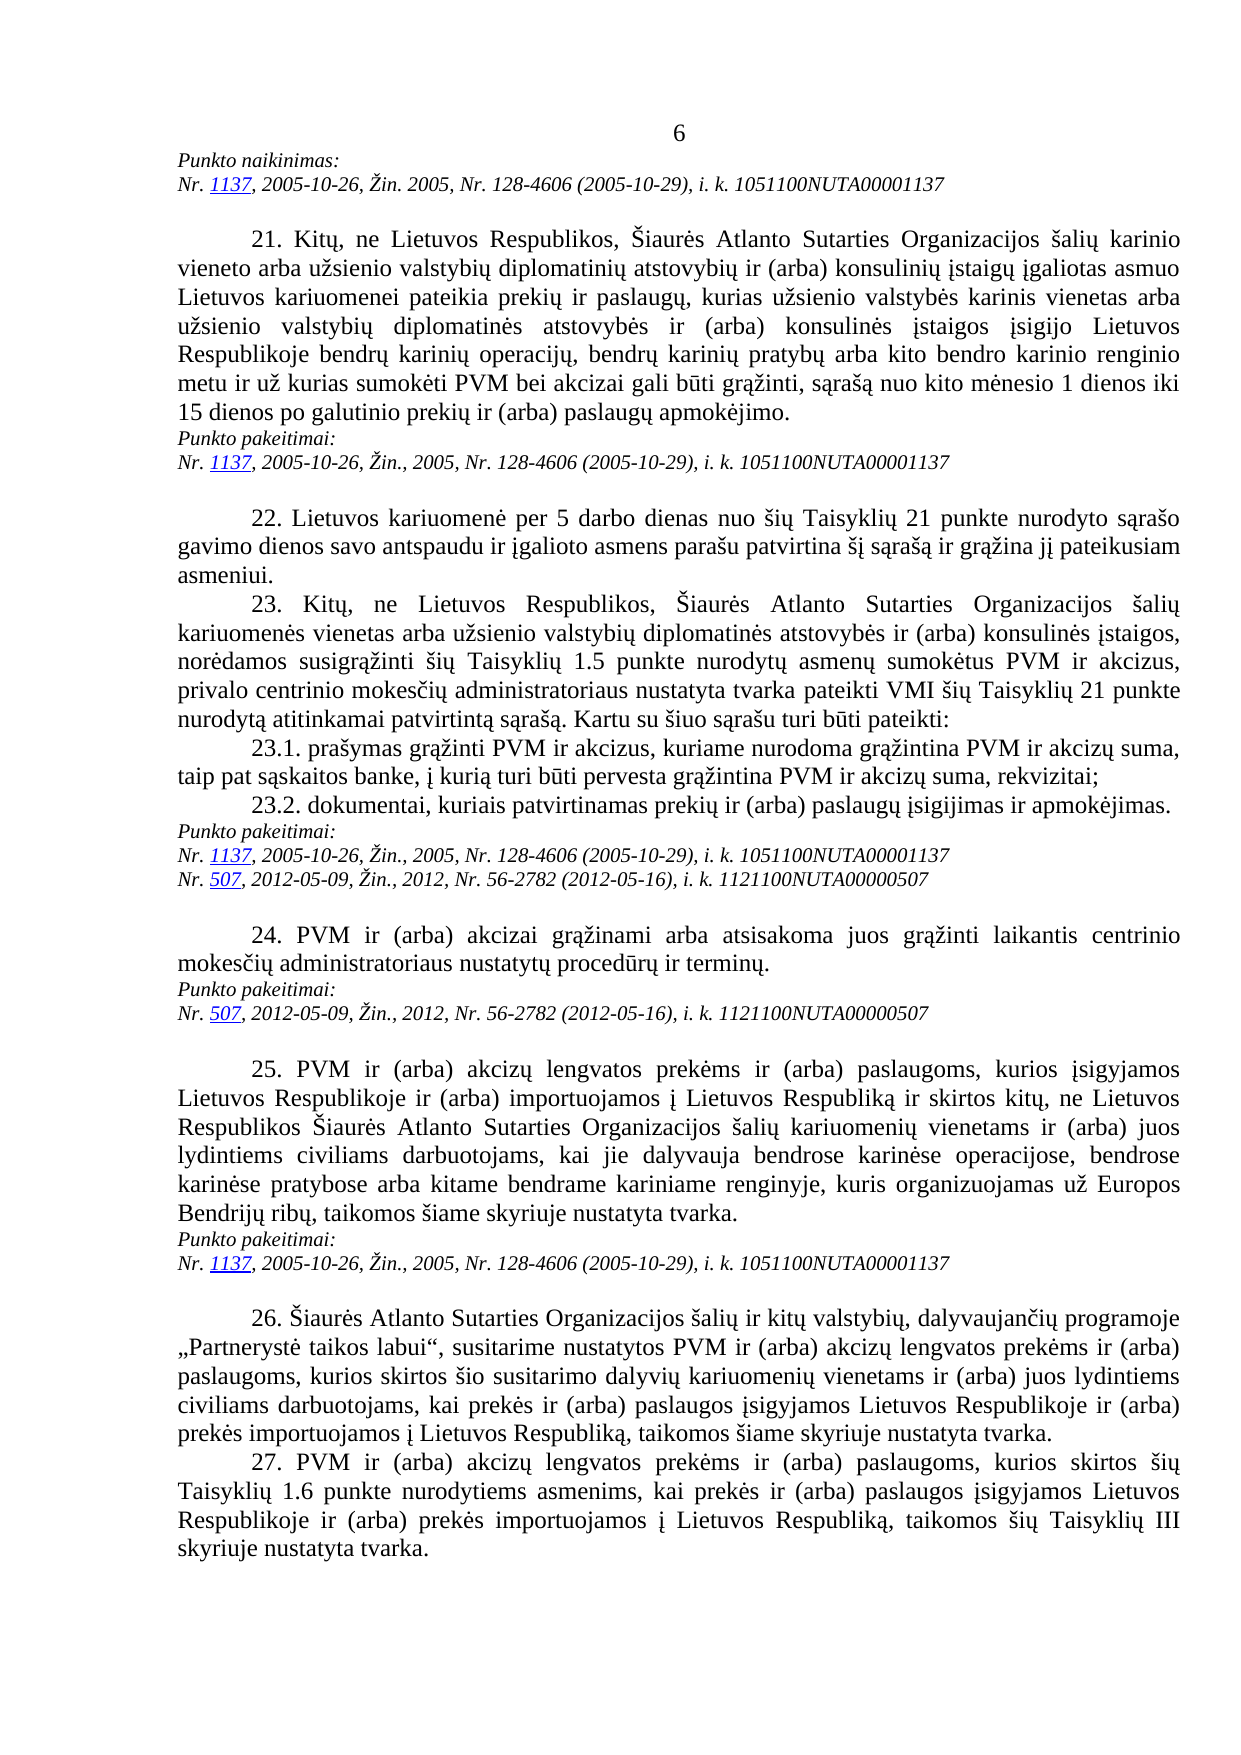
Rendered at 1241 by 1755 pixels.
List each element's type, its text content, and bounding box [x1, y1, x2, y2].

text 23.2. dokumentai, kuriais patvirtinamas prekių ir (arba) paslaugų įsigijimas ir apmokėjimas. [177, 790, 1181, 819]
text Punkto pakeitimai: [177, 819, 1181, 843]
text Nr. 1137, 2005-10-26, Žin., 2005, Nr. 128-4606 (2005-10-29), i. k. 1051100NUTA00001137 [177, 1251, 1181, 1275]
text Nr. 1137, 2005-10-26, Žin., 2005, Nr. 128-4606 (2005-10-29), i. k. 1051100NUTA00001137 [177, 843, 1181, 867]
text Punkto naikinimas: [177, 148, 1181, 172]
text Punkto pakeitimai: [177, 426, 1181, 450]
text 23. Kitų, ne Lietuvos Respublikos, Šiaurės Atlanto Sutarties Organizacijos šalių kariuomenės vienetas arba užsienio valstybių diplomatinės atstovybės ir (arba) konsulinės įstaigos, norėdamos susigrąžinti šių Taisyklių 1.5 punkte nurodytų asmenų sumokėtus PVM ir akcizus, privalo centrinio mokesčių administratoriaus nustatyta tvarka pateikti VMI šių Taisyklių 21 punkte nurodytą atitinkamai patvirtintą sąrašą. Kartu su šiuo sąrašu turi būti pateikti: [177, 589, 1181, 733]
text Nr. 507, 2012-05-09, Žin., 2012, Nr. 56-2782 (2012-05-16), i. k. 1121100NUTA00000507 [177, 867, 1181, 891]
text Punkto pakeitimai: [177, 1227, 1181, 1251]
text Nr. 1137, 2005-10-26, Žin., 2005, Nr. 128-4606 (2005-10-29), i. k. 1051100NUTA00001137 [177, 450, 1181, 474]
text 24. PVM ir (arba) akcizai grąžinami arba atsisakoma juos grąžinti laikantis centrinio mokesčių administratoriaus nustatytų procedūrų ir terminų. [177, 920, 1181, 977]
text Nr. 507, 2012-05-09, Žin., 2012, Nr. 56-2782 (2012-05-16), i. k. 1121100NUTA00000507 [177, 1001, 1181, 1025]
text Punkto pakeitimai: [177, 977, 1181, 1001]
text Nr. 1137, 2005-10-26, Žin. 2005, Nr. 128-4606 (2005-10-29), i. k. 1051100NUTA00001137 [177, 172, 1181, 196]
text 25. PVM ir (arba) akcizų lengvatos prekėms ir (arba) paslaugoms, kurios įsigyjamos Lietuvos Respublikoje ir (arba) importuojamos į Lietuvos Respubliką ir skirtos kitų, ne Lietuvos Respublikos Šiaurės Atlanto Sutarties Organizacijos šalių kariuomenių vienetams ir (arba) juos lydintiems civiliams darbuotojams, kai jie dalyvauja bendrose karinėse operacijose, bendrose karinėse pratybose arba kitame bendrame kariniame renginyje, kuris organizuojamas už Europos Bendrijų ribų, taikomos šiame skyriuje nustatyta tvarka. [177, 1054, 1181, 1227]
text 26. Šiaurės Atlanto Sutarties Organizacijos šalių ir kitų valstybių, dalyvaujančių programoje „Partnerystė taikos labui“, susitarime nustatytos PVM ir (arba) akcizų lengvatos prekėms ir (arba) paslaugoms, kurios skirtos šio susitarimo dalyvių kariuomenių vienetams ir (arba) juos lydintiems civiliams darbuotojams, kai prekės ir (arba) paslaugos įsigyjamos Lietuvos Respublikoje ir (arba) prekės importuojamos į Lietuvos Respubliką, taikomos šiame skyriuje nustatyta tvarka. [177, 1303, 1181, 1447]
text 22. Lietuvos kariuomenė per 5 darbo dienas nuo šių Taisyklių 21 punkte nurodyto sąrašo gavimo dienos savo antspaudu ir įgalioto asmens parašu patvirtina šį sąrašą ir grąžina jį pateikusiam asmeniui. [177, 503, 1181, 589]
text 27. PVM ir (arba) akcizų lengvatos prekėms ir (arba) paslaugoms, kurios skirtos šių Taisyklių 1.6 punkte nurodytiems asmenims, kai prekės ir (arba) paslaugos įsigyjamos Lietuvos Respublikoje ir (arba) prekės importuojamos į Lietuvos Respubliką, taikomos šių Taisyklių III skyriuje nustatyta tvarka. [177, 1447, 1181, 1562]
text 23.1. prašymas grąžinti PVM ir akcizus, kuriame nurodoma grąžintina PVM ir akcizų suma, taip pat sąskaitos banke, į kurią turi būti pervesta grąžintina PVM ir akcizų suma, rekvizitai; [177, 733, 1181, 790]
text 21. Kitų, ne Lietuvos Respublikos, Šiaurės Atlanto Sutarties Organizacijos šalių karinio vieneto arba užsienio valstybių diplomatinių atstovybių ir (arba) konsulinių įstaigų įgaliotas asmuo Lietuvos kariuomenei pateikia prekių ir paslaugų, kurias užsienio valstybės karinis vienetas arba užsienio valstybių diplomatinės atstovybės ir (arba) konsulinės įstaigos įsigijo Lietuvos Respublikoje bendrų karinių operacijų, bendrų karinių pratybų arba kito bendro karinio renginio metu ir už kurias sumokėti PVM bei akcizai gali būti grąžinti, sąrašą nuo kito mėnesio 1 dienos iki 15 dienos po galutinio prekių ir (arba) paslaugų apmokėjimo. [177, 224, 1181, 426]
